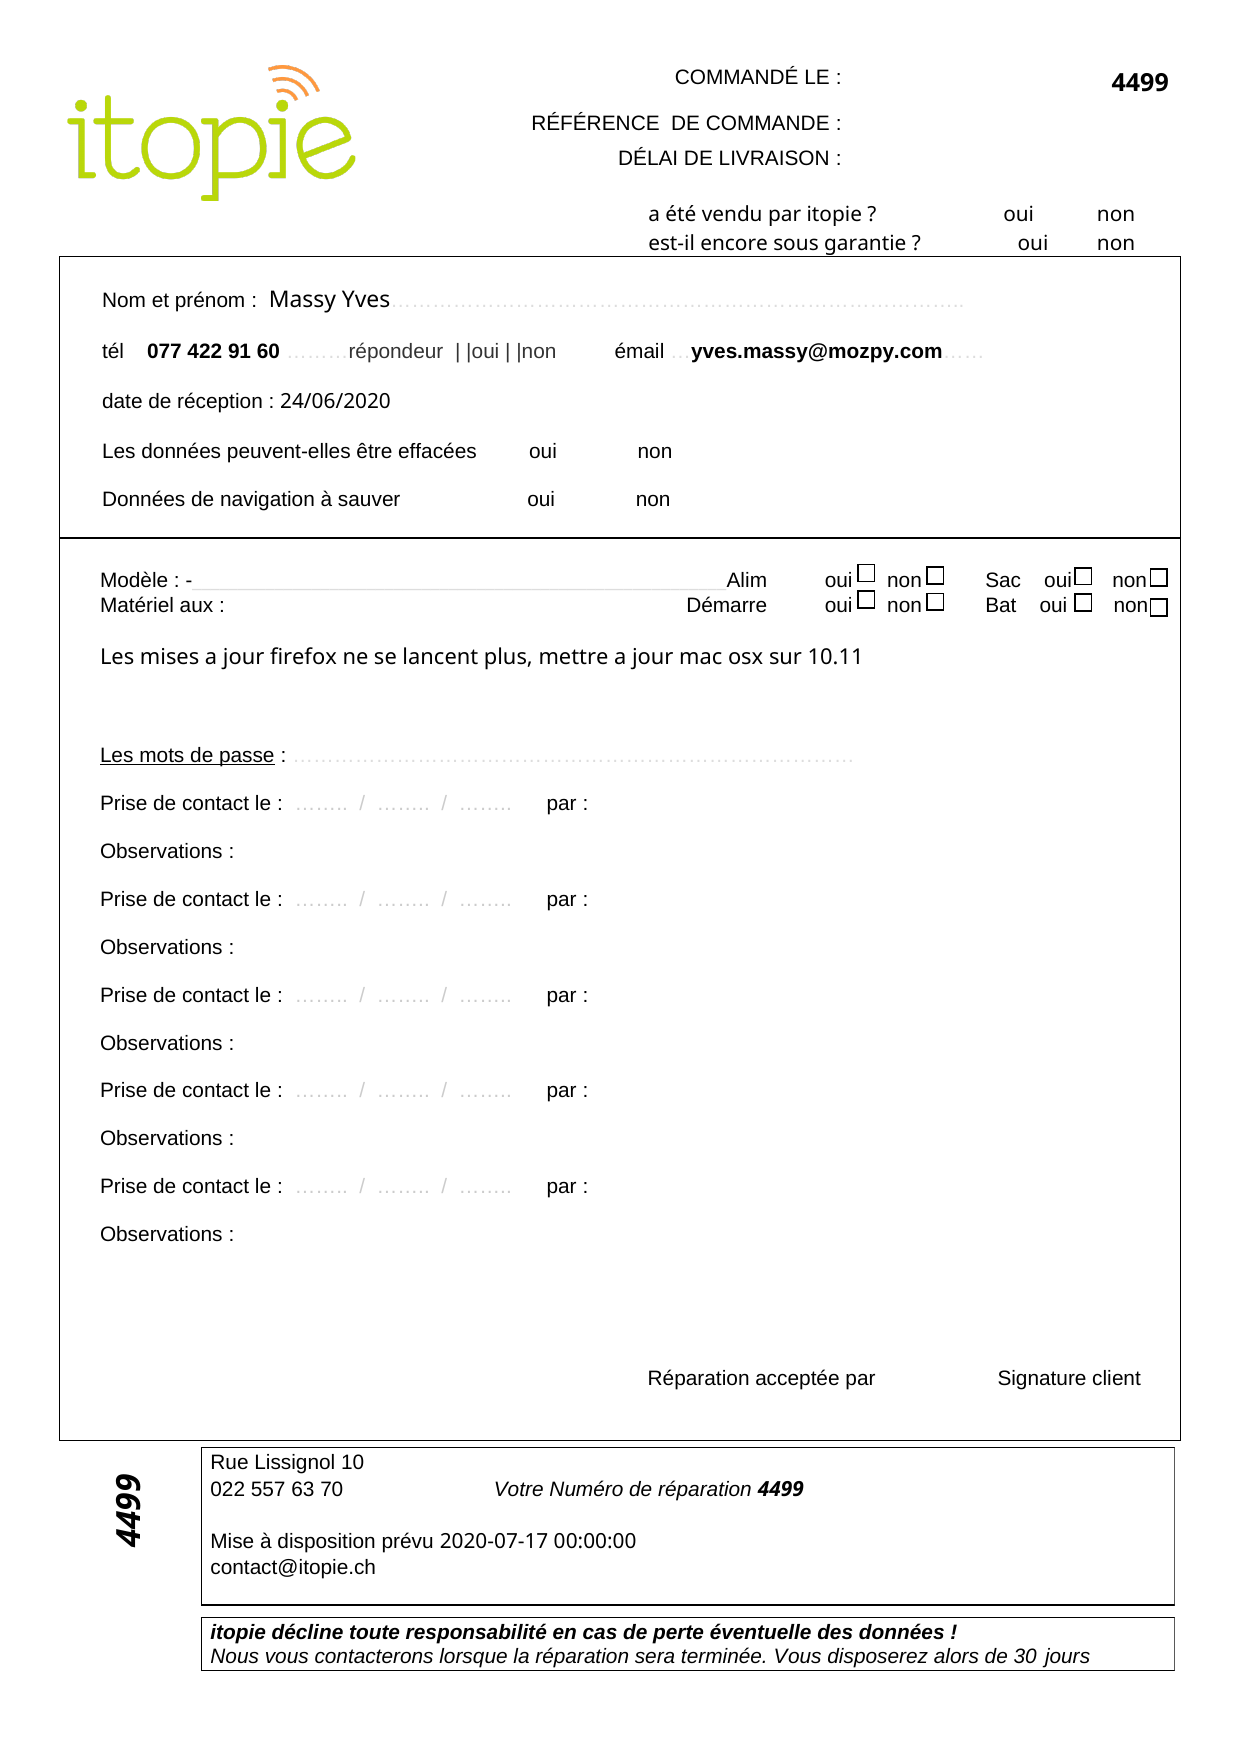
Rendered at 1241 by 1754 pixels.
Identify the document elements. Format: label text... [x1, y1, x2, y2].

text tél 077 422 91 60 ………répondeur | |oui | |non émail …yves.massy@mozpy.com…… [60, 335, 1180, 362]
text Les mises a jour firefox ne se lancent plus, mettre a jour mac osx sur 10.11 [60, 638, 1180, 671]
table_cell itopie décline toute responsabilité en cas de perte éventuelle des données ! Nous vous contacterons lorsque la réparation sera terminée. Vous disposerez alors de 30 jours [195, 1611, 1180, 1677]
text Observations : [60, 1219, 1180, 1246]
text date de réception : 24/06/2020 [60, 383, 1180, 415]
table_header 4499 [59, 1441, 195, 1677]
text Prise de contact le : …….. / …….. / …….. par : [60, 788, 1180, 815]
table_cell [847, 140, 1180, 175]
text Prise de contact le : …….. / …….. / …….. par : [60, 1075, 1180, 1102]
table_header 4499 [847, 59, 1180, 104]
text Observations : [60, 836, 1180, 863]
text Observations : [60, 1123, 1180, 1150]
table_header COMMANDÉ LE : [490, 59, 847, 104]
table_cell DÉLAI DE LIVRAISON : [490, 140, 847, 175]
text Réparation acceptée par Signature client [60, 1363, 1180, 1390]
text Prise de contact le : …….. / …….. / …….. par : [60, 883, 1180, 911]
text Modèle : - Alim oui non Sac oui non [879, 562, 925, 590]
text Les données peuvent-elles être effacées oui non [60, 436, 1180, 463]
text Prise de contact le : …….. / …….. / …….. par : [60, 979, 1180, 1006]
text Prise de contact le : …….. / …….. / …….. par : [60, 1171, 1180, 1198]
text Les mots de passe : ……………………………………………………………………… [60, 740, 1180, 767]
text Nom et prénom : Massy Yves……………………………………………………………………….. [60, 280, 1180, 314]
text Modèle : - Alim oui non Sac oui non [60, 562, 856, 590]
table_header Rue Lissignol 10 022 557 63 70 Votre Numéro de réparation 4499 Mise à disposition prévu 2020-07-17 00:00:00 contact@itopie.ch [195, 1441, 1180, 1611]
text Observations : [60, 931, 1180, 958]
text est-il encore sous garantie ? oui non [59, 228, 1181, 256]
text Matériel aux : Démarre oui non Bat oui non [60, 590, 1180, 617]
table_cell RÉFÉRENCE DE COMMANDE : [490, 105, 847, 140]
text Données de navigation à sauver oui non [60, 484, 1180, 511]
text a été vendu par itopie ? oui non [59, 199, 1181, 228]
text Modèle : - Alim oui non Sac oui non [948, 562, 1180, 590]
table_cell [847, 105, 1180, 140]
text Observations : [60, 1027, 1180, 1054]
picture [67, 65, 356, 201]
